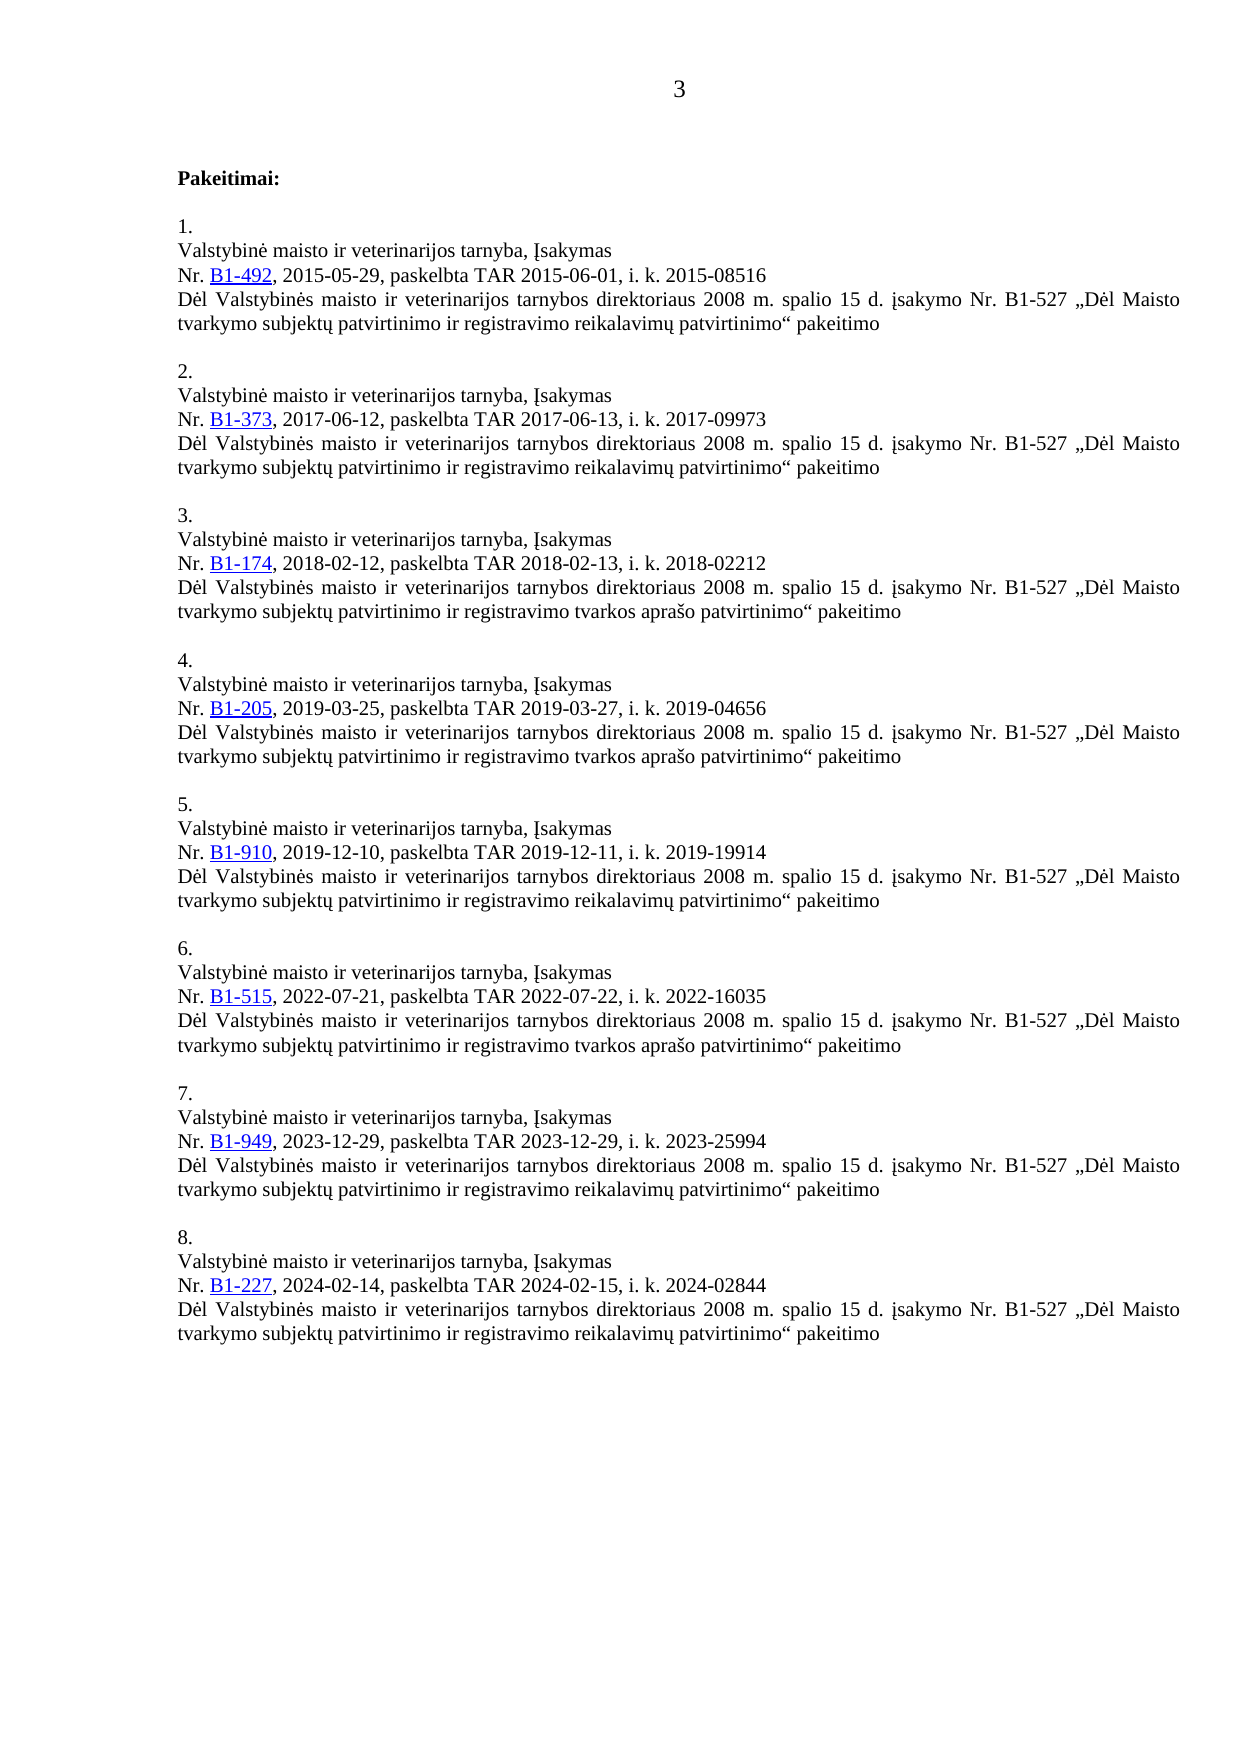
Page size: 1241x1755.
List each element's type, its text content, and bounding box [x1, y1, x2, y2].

text Valstybinė maisto ir veterinarijos tarnyba, Įsakymas [177, 1249, 1181, 1273]
text Valstybinė maisto ir veterinarijos tarnyba, Įsakymas [177, 672, 1181, 696]
text Dėl Valstybinės maisto ir veterinarijos tarnybos direktoriaus 2008 m. spalio 15 d. įsakymo Nr. B1-527 „Dėl Maisto tvarkymo subjektų patvirtinimo ir registravimo tvarkos aprašo patvirtinimo“ pakeitimo [177, 1008, 1181, 1057]
text Valstybinė maisto ir veterinarijos tarnyba, Įsakymas [177, 383, 1181, 407]
text Nr. B1-949, 2023-12-29, paskelbta TAR 2023-12-29, i. k. 2023-25994 [177, 1129, 1181, 1153]
text 5. [177, 792, 1181, 816]
text Dėl Valstybinės maisto ir veterinarijos tarnybos direktoriaus 2008 m. spalio 15 d. įsakymo Nr. B1-527 „Dėl Maisto tvarkymo subjektų patvirtinimo ir registravimo reikalavimų patvirtinimo“ pakeitimo [177, 1153, 1181, 1201]
text 7. [177, 1081, 1181, 1105]
text Valstybinė maisto ir veterinarijos tarnyba, Įsakymas [177, 1105, 1181, 1129]
text Dėl Valstybinės maisto ir veterinarijos tarnybos direktoriaus 2008 m. spalio 15 d. įsakymo Nr. B1-527 „Dėl Maisto tvarkymo subjektų patvirtinimo ir registravimo tvarkos aprašo patvirtinimo“ pakeitimo [177, 720, 1181, 768]
text Nr. B1-515, 2022-07-21, paskelbta TAR 2022-07-22, i. k. 2022-16035 [177, 984, 1181, 1008]
text Nr. B1-492, 2015-05-29, paskelbta TAR 2015-06-01, i. k. 2015-08516 [177, 262, 1181, 287]
text Nr. B1-227, 2024-02-14, paskelbta TAR 2024-02-15, i. k. 2024-02844 [177, 1273, 1181, 1297]
text Nr. B1-205, 2019-03-25, paskelbta TAR 2019-03-27, i. k. 2019-04656 [177, 696, 1181, 720]
text 6. [177, 936, 1181, 960]
text 3. [177, 503, 1181, 527]
text Nr. B1-373, 2017-06-12, paskelbta TAR 2017-06-13, i. k. 2017-09973 [177, 407, 1181, 431]
text Dėl Valstybinės maisto ir veterinarijos tarnybos direktoriaus 2008 m. spalio 15 d. įsakymo Nr. B1-527 „Dėl Maisto tvarkymo subjektų patvirtinimo ir registravimo reikalavimų patvirtinimo“ pakeitimo [177, 431, 1181, 479]
text Pakeitimai: [177, 166, 1181, 190]
text 8. [177, 1225, 1181, 1249]
text Valstybinė maisto ir veterinarijos tarnyba, Įsakymas [177, 238, 1181, 262]
text Dėl Valstybinės maisto ir veterinarijos tarnybos direktoriaus 2008 m. spalio 15 d. įsakymo Nr. B1-527 „Dėl Maisto tvarkymo subjektų patvirtinimo ir registravimo tvarkos aprašo patvirtinimo“ pakeitimo [177, 575, 1181, 623]
text 1. [177, 214, 1181, 238]
text Valstybinė maisto ir veterinarijos tarnyba, Įsakymas [177, 527, 1181, 551]
text 4. [177, 647, 1181, 672]
text Valstybinė maisto ir veterinarijos tarnyba, Įsakymas [177, 816, 1181, 840]
text Nr. B1-910, 2019-12-10, paskelbta TAR 2019-12-11, i. k. 2019-19914 [177, 840, 1181, 864]
text Nr. B1-174, 2018-02-12, paskelbta TAR 2018-02-13, i. k. 2018-02212 [177, 551, 1181, 575]
text Dėl Valstybinės maisto ir veterinarijos tarnybos direktoriaus 2008 m. spalio 15 d. įsakymo Nr. B1-527 „Dėl Maisto tvarkymo subjektų patvirtinimo ir registravimo reikalavimų patvirtinimo“ pakeitimo [177, 864, 1181, 912]
text Dėl Valstybinės maisto ir veterinarijos tarnybos direktoriaus 2008 m. spalio 15 d. įsakymo Nr. B1-527 „Dėl Maisto tvarkymo subjektų patvirtinimo ir registravimo reikalavimų patvirtinimo“ pakeitimo [177, 287, 1181, 335]
text Valstybinė maisto ir veterinarijos tarnyba, Įsakymas [177, 960, 1181, 984]
text Dėl Valstybinės maisto ir veterinarijos tarnybos direktoriaus 2008 m. spalio 15 d. įsakymo Nr. B1-527 „Dėl Maisto tvarkymo subjektų patvirtinimo ir registravimo reikalavimų patvirtinimo“ pakeitimo [177, 1297, 1181, 1345]
text 2. [177, 359, 1181, 383]
